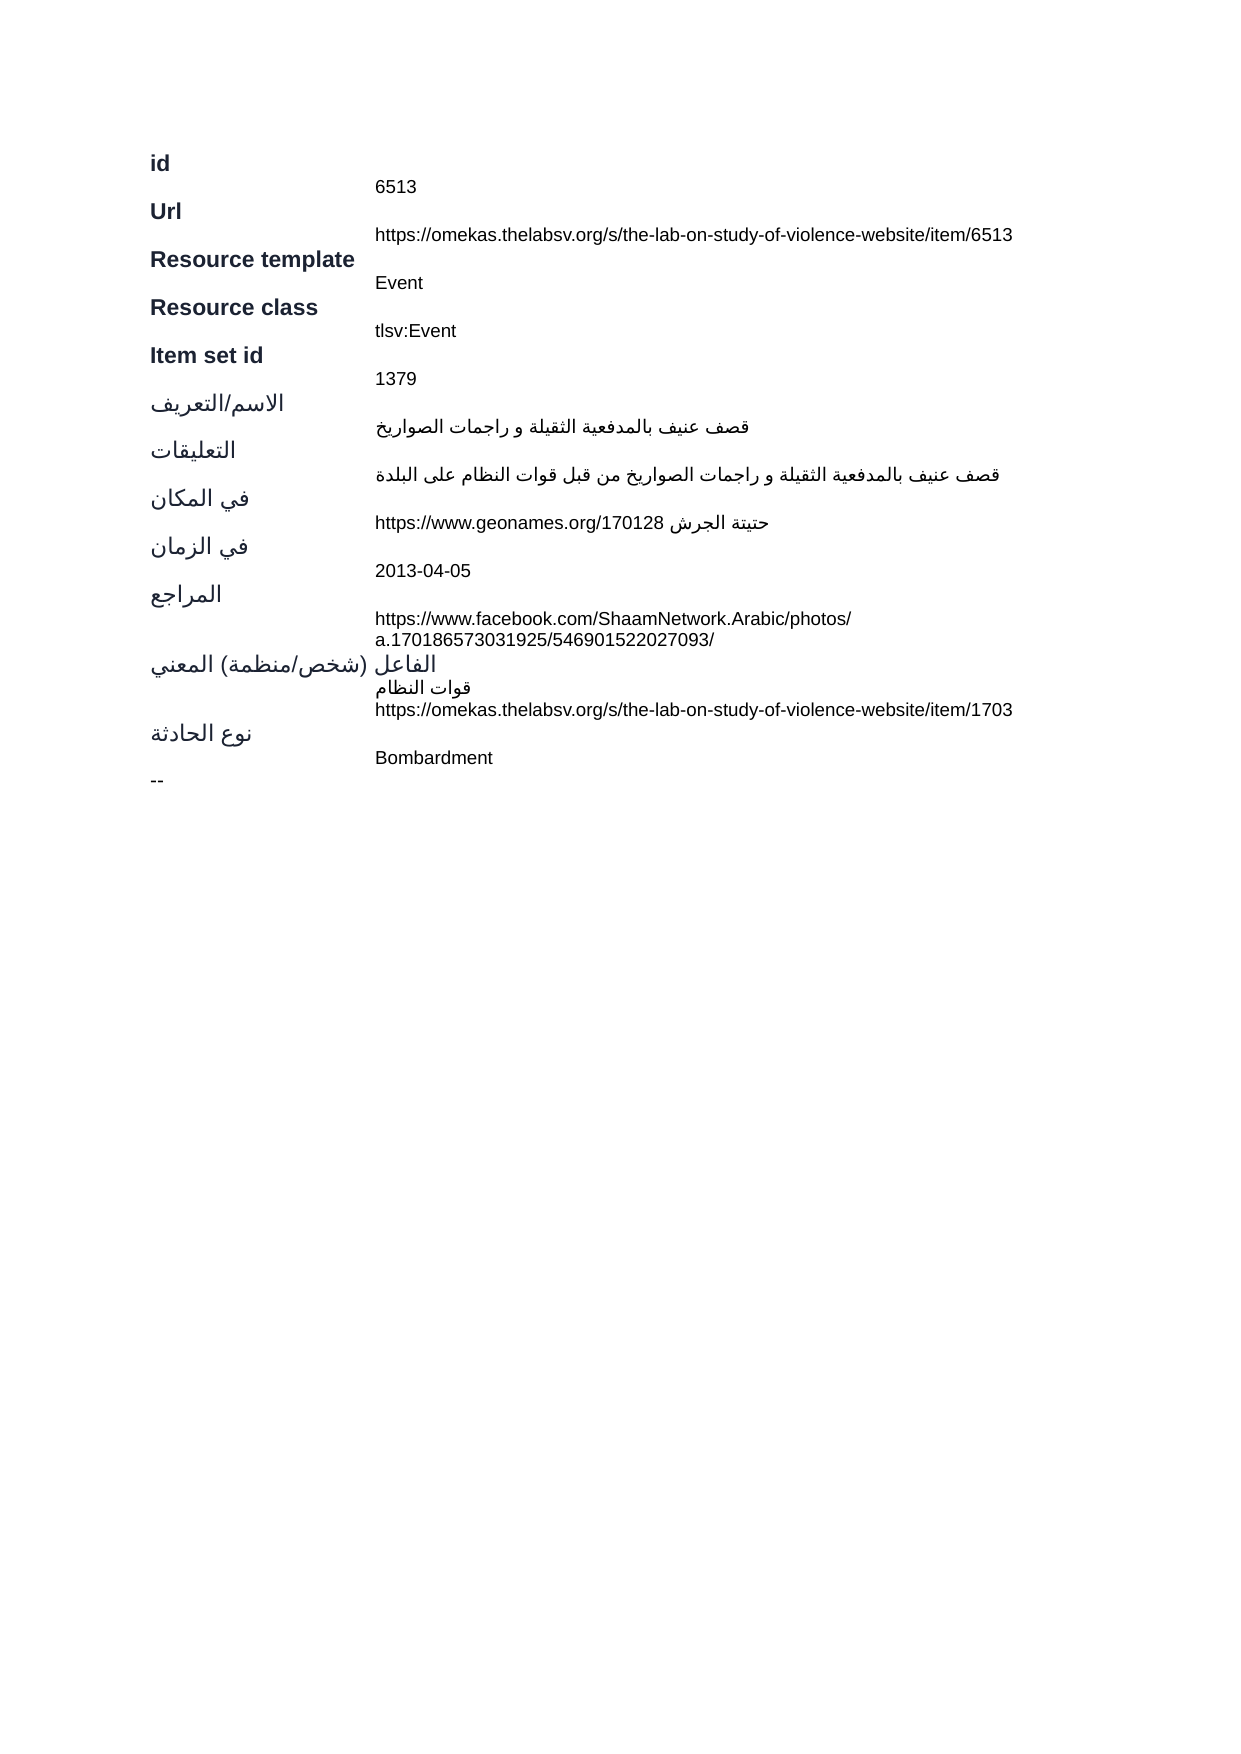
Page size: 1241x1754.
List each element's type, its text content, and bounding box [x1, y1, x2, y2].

text في الزمان [150, 533, 1090, 560]
text Item set id [150, 342, 1090, 368]
text Event [375, 272, 1090, 294]
text في المكان [150, 485, 1090, 512]
text الفاعل (شخص/منظمة) المعني [150, 651, 1090, 677]
text الاسم/التعريف [150, 389, 1090, 416]
text التعليقات [150, 437, 1090, 464]
text Url [150, 198, 1090, 224]
text https://www.geonames.org/170128 حتيتة الجرش [375, 512, 1090, 533]
text Resource class [150, 294, 1090, 320]
text -- [150, 768, 1090, 792]
text نوع الحادثة [150, 720, 1090, 747]
text قوات النظام [375, 677, 1090, 699]
text 1379 [375, 368, 1090, 389]
text id [150, 150, 1090, 176]
text tlsv:Event [375, 320, 1090, 342]
text https://omekas.thelabsv.org/s/the-lab-on-study-of-violence-website/item/1703 [375, 699, 1090, 720]
text Resource template [150, 246, 1090, 272]
text قصف عنيف بالمدفعية الثقيلة و راجمات الصواريخ [375, 416, 1090, 437]
text https://www.facebook.com/ShaamNetwork.Arabic/photos/a.170186573031925/546901522027093/ [375, 608, 1090, 651]
text Bombardment [375, 747, 1090, 768]
text قصف عنيف بالمدفعية الثقيلة و راجمات الصواريخ من قبل قوات النظام على البلدة [375, 464, 1090, 485]
text https://omekas.thelabsv.org/s/the-lab-on-study-of-violence-website/item/6513 [375, 224, 1090, 246]
text 6513 [375, 176, 1090, 198]
text 2013-04-05 [375, 560, 1090, 581]
text المراجع [150, 581, 1090, 608]
